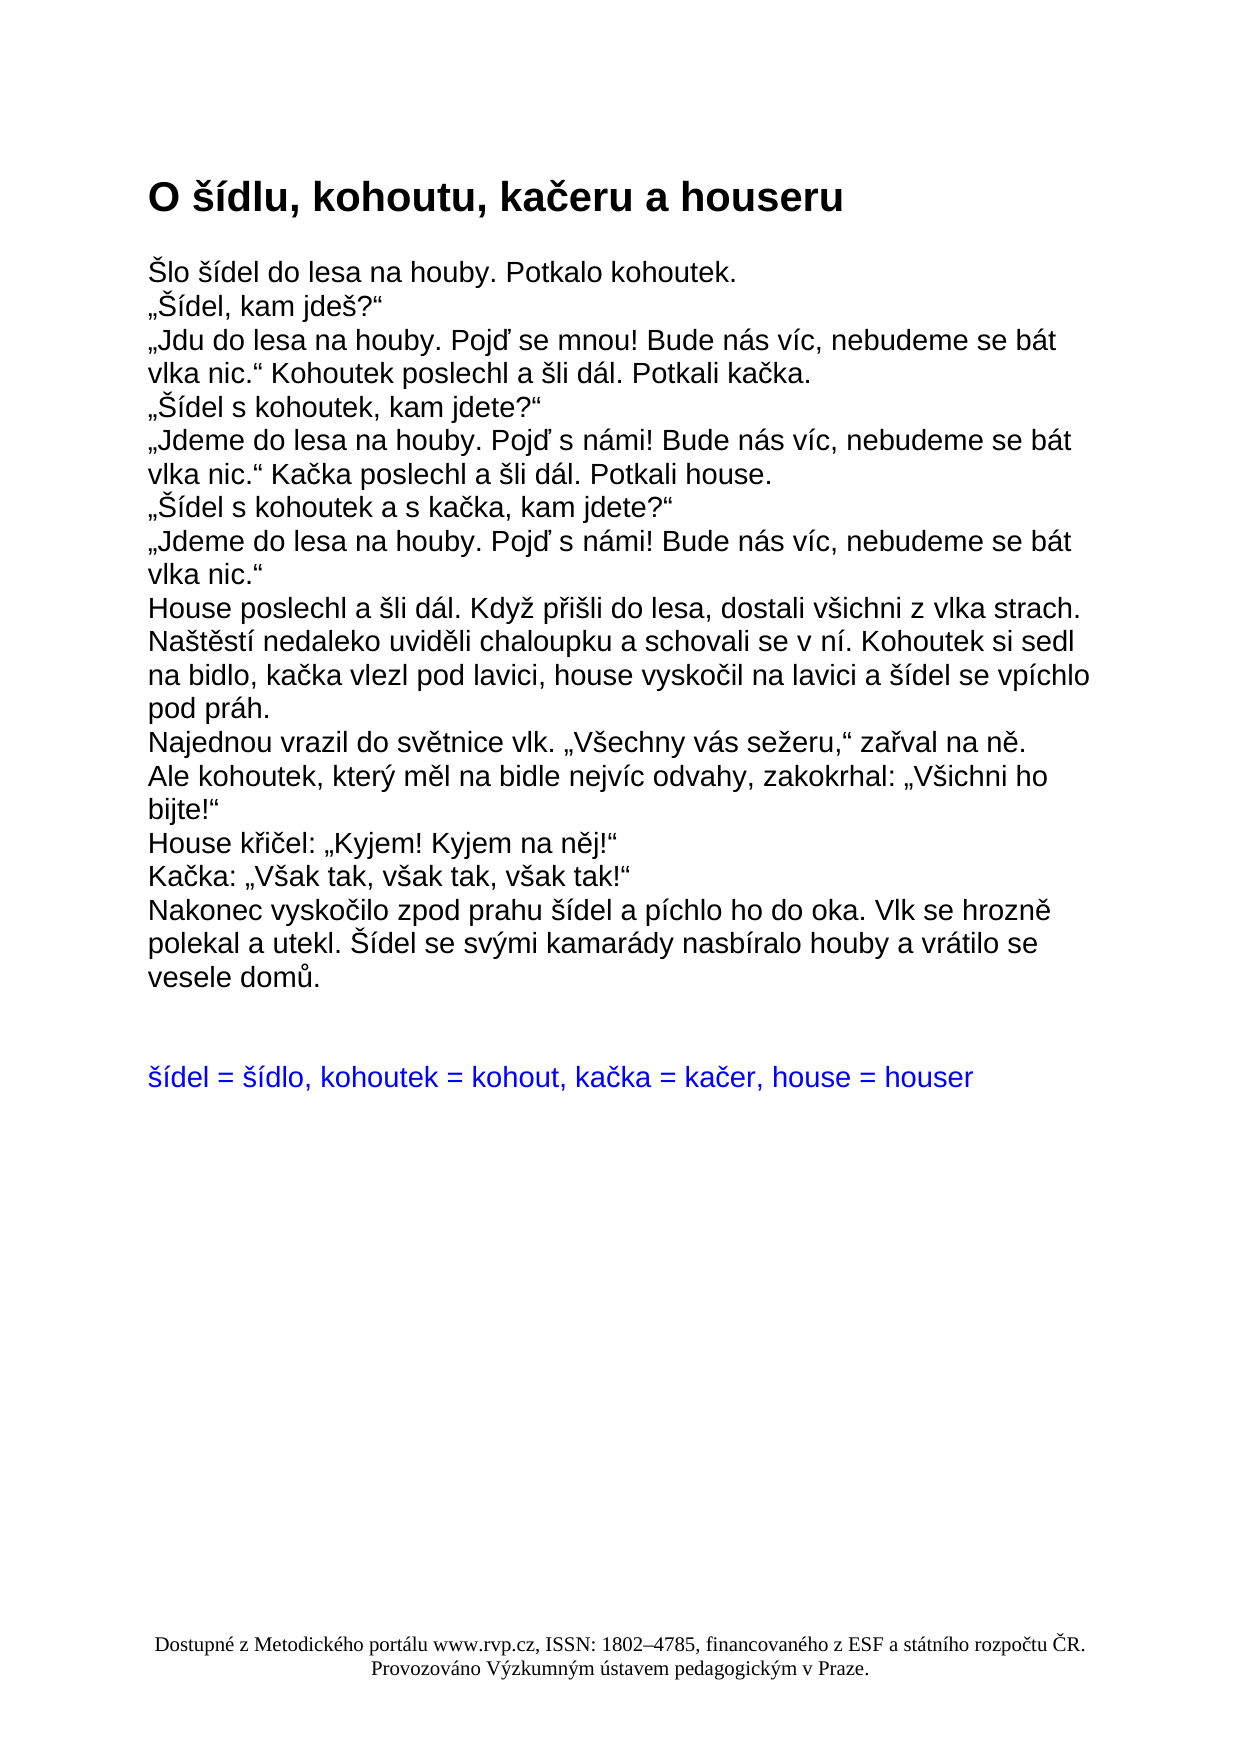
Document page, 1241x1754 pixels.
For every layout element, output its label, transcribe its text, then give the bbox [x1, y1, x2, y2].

text Najednou vrazil do světnice vlk. „Všechny vás sežeru,“ zařval na ně. [148, 725, 1092, 759]
text „Jdeme do lesa na houby. Pojď s námi! Bude nás víc, nebudeme se bát vlka nic.“ Kačka poslechl a šli dál. Potkali house. [148, 423, 1092, 490]
text „Šídel s kohoutek a s kačka, kam jdete?“ [148, 490, 1092, 524]
text „Šídel, kam jdeš?“ [148, 289, 1092, 323]
text Šlo šídel do lesa na houby. Potkalo kohoutek. [148, 256, 1092, 289]
text Ale kohoutek, který měl na bidle nejvíc odvahy, zakokrhal: „Všichni ho bijte!“ [148, 759, 1092, 826]
text „Jdeme do lesa na houby. Pojď s námi! Bude nás víc, nebudeme se bát vlka nic.“ [148, 524, 1092, 591]
text House křičel: „Kyjem! Kyjem na něj!“ [148, 826, 1092, 859]
text Kačka: „Však tak, však tak, však tak!“ [148, 859, 1092, 893]
text House poslechl a šli dál. Když přišli do lesa, dostali všichni z vlka strach. Naštěstí nedaleko uviděli chaloupku a schovali se v ní. Kohoutek si sedl na bidlo, kačka vlezl pod lavici, house vyskočil na lavici a šídel se vpíchlo pod práh. [148, 591, 1092, 725]
text šídel = šídlo, kohoutek = kohout, kačka = kačer, house = houser [148, 1061, 1092, 1094]
subtitle O šídlu, kohoutu, kačeru a houseru [148, 173, 1092, 221]
text Nakonec vyskočilo zpod prahu šídel a píchlo ho do oka. Vlk se hrozně polekal a utekl. Šídel se svými kamarády nasbíralo houby a vrátilo se vesele domů. [148, 893, 1092, 993]
text „Šídel s kohoutek, kam jdete?“ [148, 390, 1092, 423]
text „Jdu do lesa na houby. Pojď se mnou! Bude nás víc, nebudeme se bát vlka nic.“ Kohoutek poslechl a šli dál. Potkali kačka. [148, 323, 1092, 390]
